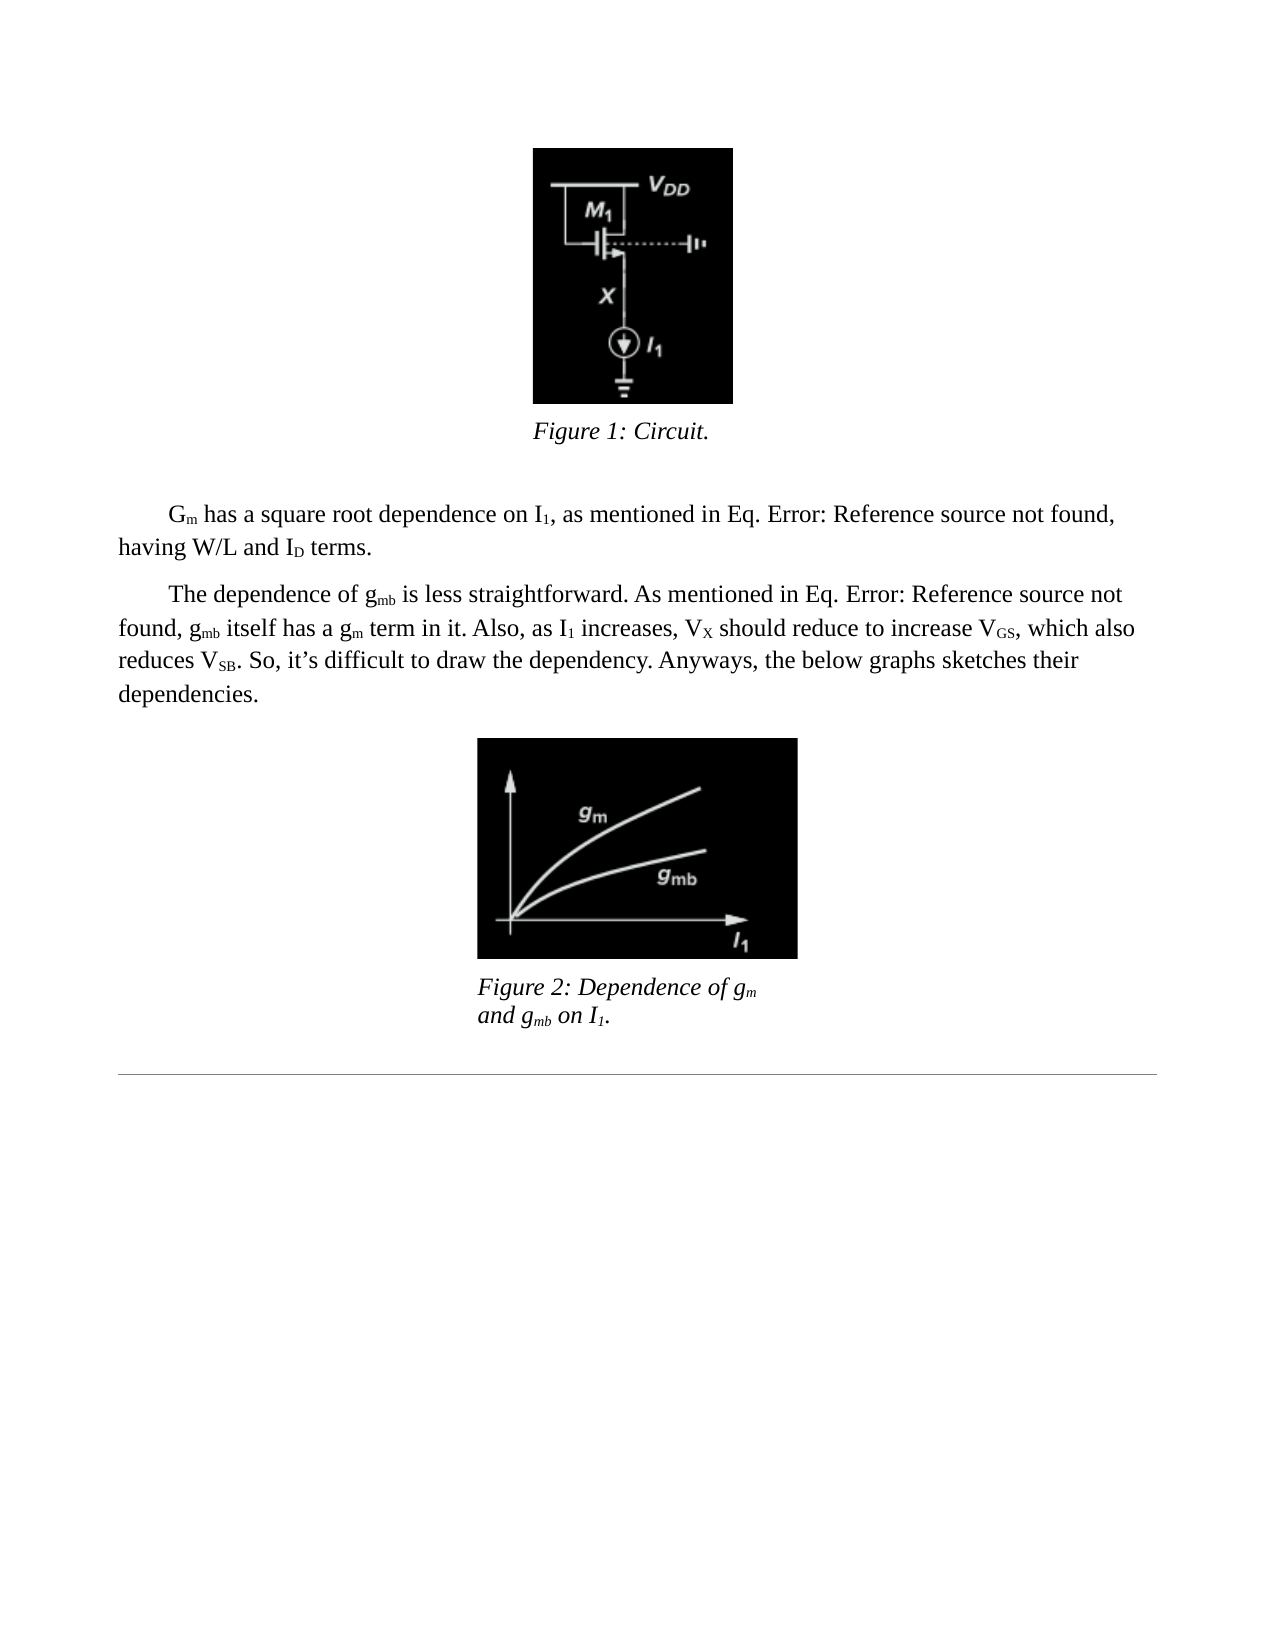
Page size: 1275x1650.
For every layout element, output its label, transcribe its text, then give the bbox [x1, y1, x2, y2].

text The dependence of gmb is less straightforward. As mentioned in Eq. 1.37, gmb itself has a gm term in it. Also, as I1 increases, VX should reduce to increase VGS, which also reduces VSB. So, it’s difficult to draw the dependency. Anyways, the below graphs sketches their dependencies. [118, 579, 1157, 707]
text Figure 1.1: Circuit. [533, 404, 733, 445]
picture [532, 148, 733, 404]
text Figure 1.2: Dependence of gm and gmb on I1. [477, 959, 798, 1029]
picture [477, 738, 798, 959]
text Gm has a square root dependence on I1, as mentioned in Eq. 1.15, having W/L and ID terms. [118, 499, 1157, 561]
